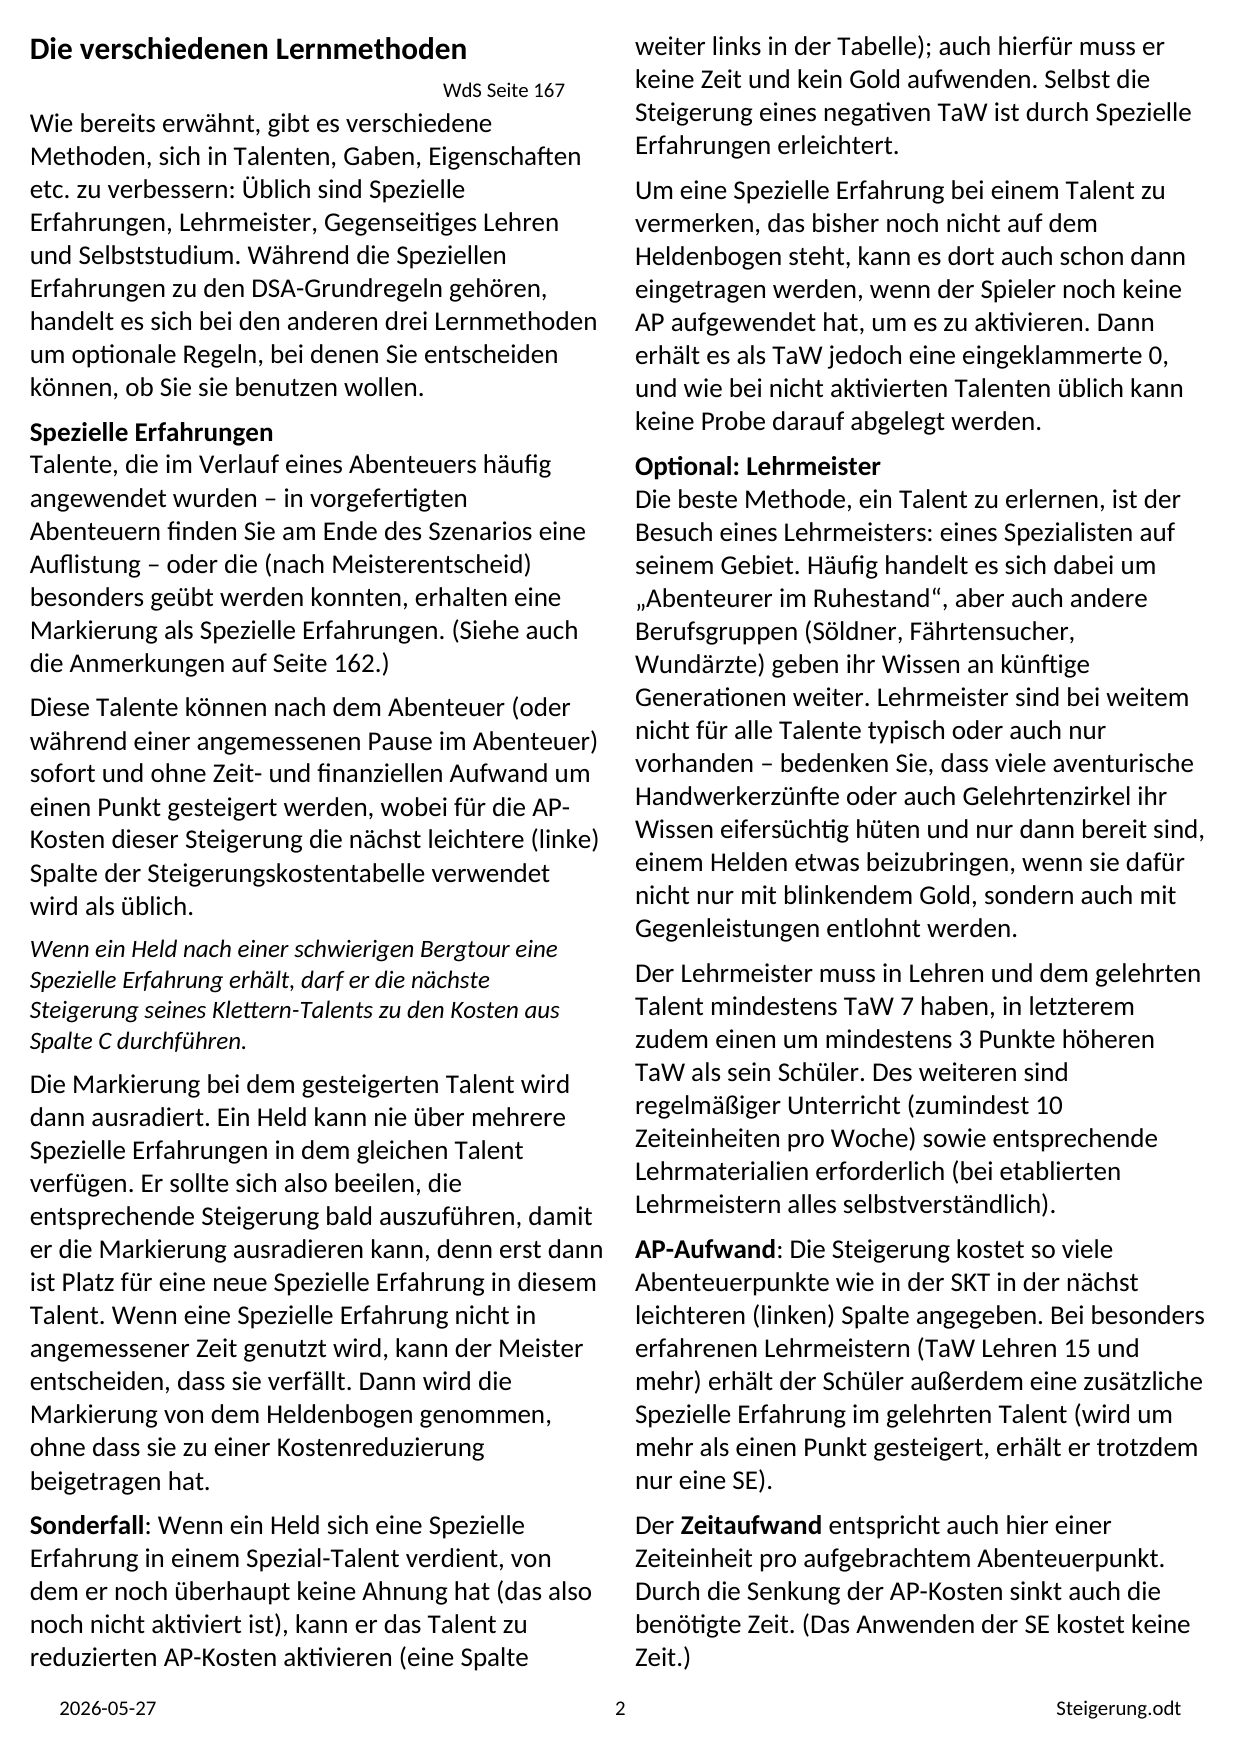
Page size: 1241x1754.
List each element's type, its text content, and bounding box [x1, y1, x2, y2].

text AP-Aufwand: Die Steigerung kostet so viele Abenteuerpunkte wie in der SKT in der nächst leichteren (linken) Spalte angegeben. Bei besonders erfahrenen Lehrmeistern (TaW Lehren 15 und mehr) erhält der Schüler außerdem eine zusätzliche Spezielle Erfahrung im gelehrten Talent (wird um mehr als einen Punkt gesteigert, erhält er trotzdem nur eine SE). [635, 1232, 1211, 1496]
text Diese Talente können nach dem Abenteuer (oder während einer angemessenen Pause im Abenteuer) sofort und ohne Zeit- und finanziellen Aufwand um einen Punkt gesteigert werden, wobei für die AP-Kosten dieser Steigerung die nächst leichtere (linke) Spalte der Steigerungskostentabelle verwendet wird als üblich. [29, 691, 605, 922]
text Der Zeitaufwand entspricht auch hier einer Zeiteinheit pro aufgebrachtem Abenteuerpunkt. Durch die Senkung der AP-Kosten sinkt auch die benötigte Zeit. (Das Anwenden der SE kostet keine Zeit.) [635, 1508, 1211, 1673]
text Der Lehrmeister muss in Lehren und dem gelehrten Talent mindestens TaW 7 haben, in letzterem zudem einen um mindestens 3 Punkte höheren TaW als sein Schüler. Des weiteren sind regelmäßiger Unterricht (zumindest 10 Zeiteinheiten pro Woche) sowie entsprechende Lehrmaterialien erforderlich (bei etablierten Lehrmeistern alles selbstverständlich). [635, 956, 1211, 1221]
text weiter links in der Tabelle); auch hierfür muss er keine Zeit und kein Gold aufwenden. Selbst die Steigerung eines negativen TaW ist durch Spezielle Erfahrungen erleichtert. [635, 29, 1211, 162]
text Spezielle Erfahrungen Talente, die im Verlauf eines Abenteuers häufig angewendet wurden – in vorgefertigten Abenteuern finden Sie am Ende des Szenarios eine Auflistung – oder die (nach Meisterentscheid) besonders geübt werden konnten, erhalten eine Markierung als Spezielle Erfahrungen. (Siehe auch die Anmerkungen auf Seite 162.) [29, 415, 605, 679]
text Die Markierung bei dem gesteigerten Talent wird dann ausradiert. Ein Held kann nie über mehrere Spezielle Erfahrungen in dem gleichen Talent verfügen. Er sollte sich also beeilen, die entsprechende Steigerung bald auszuführen, damit er die Markierung ausradieren kann, denn erst dann ist Platz für eine neue Spezielle Erfahrung in diesem Talent. Wenn eine Spezielle Erfahrung nicht in angemessener Zeit genutzt wird, kann der Meister entscheiden, dass sie verfällt. Dann wird die Markierung von dem Heldenbogen genommen, ohne dass sie zu einer Kostenreduzierung beigetragen hat. [29, 1067, 605, 1497]
text Sonderfall: Wenn ein Held sich eine Spezielle Erfahrung in einem Spezial-Talent verdient, von dem er noch überhaupt keine Ahnung hat (das also noch nicht aktiviert ist), kann er das Talent zu reduzierten AP-Kosten aktivieren (eine Spalte [29, 1508, 605, 1673]
text Optional: Lehrmeister Die beste Methode, ein Talent zu erlernen, ist der Besuch eines Lehrmeisters: eines Spezialisten auf seinem Gebiet. Häufig handelt es sich dabei um „Abenteurer im Ruhestand“, aber auch andere Berufsgruppen (Söldner, Fährtensucher, Wundärzte) geben ihr Wissen an künftige Generationen weiter. Lehrmeister sind bei weitem nicht für alle Talente typisch oder auch nur vorhanden – bedenken Sie, dass viele aventurische Handwerkerzünfte oder auch Gelehrtenzirkel ihr Wissen eifersüchtig hüten und nur dann bereit sind, einem Helden etwas beizubringen, wenn sie dafür nicht nur mit blinkendem Gold, sondern auch mit Gegenleistungen entlohnt werden. [635, 449, 1211, 944]
text Wenn ein Held nach einer schwierigen Bergtour eine Spezielle Erfahrung erhält, darf er die nächste Steigerung seines Klettern-Talents zu den Kosten aus Spalte C durchführen. [29, 933, 605, 1056]
text Die verschiedenen Lernmethoden WdS Seite 167 Wie bereits erwähnt, gibt es verschiedene Methoden, sich in Talenten, Gaben, Eigenschaften etc. zu verbessern: Üblich sind Spezielle Erfahrungen, Lehrmeister, Gegenseitiges Lehren und Selbststudium. Während die Speziellen Erfahrungen zu den DSA-Grundregeln gehören, handelt es sich bei den anderen drei Lernmethoden um optionale Regeln, bei denen Sie entscheiden können, ob Sie sie benutzen wollen. [29, 29, 605, 403]
text Um eine Spezielle Erfahrung bei einem Talent zu vermerken, das bisher noch nicht auf dem Heldenbogen steht, kann es dort auch schon dann eingetragen werden, wenn der Spieler noch keine AP aufgewendet hat, um es zu aktivieren. Dann erhält es als TaW jedoch eine eingeklammerte 0, und wie bei nicht aktivierten Talenten üblich kann keine Probe darauf abgelegt werden. [635, 173, 1211, 437]
